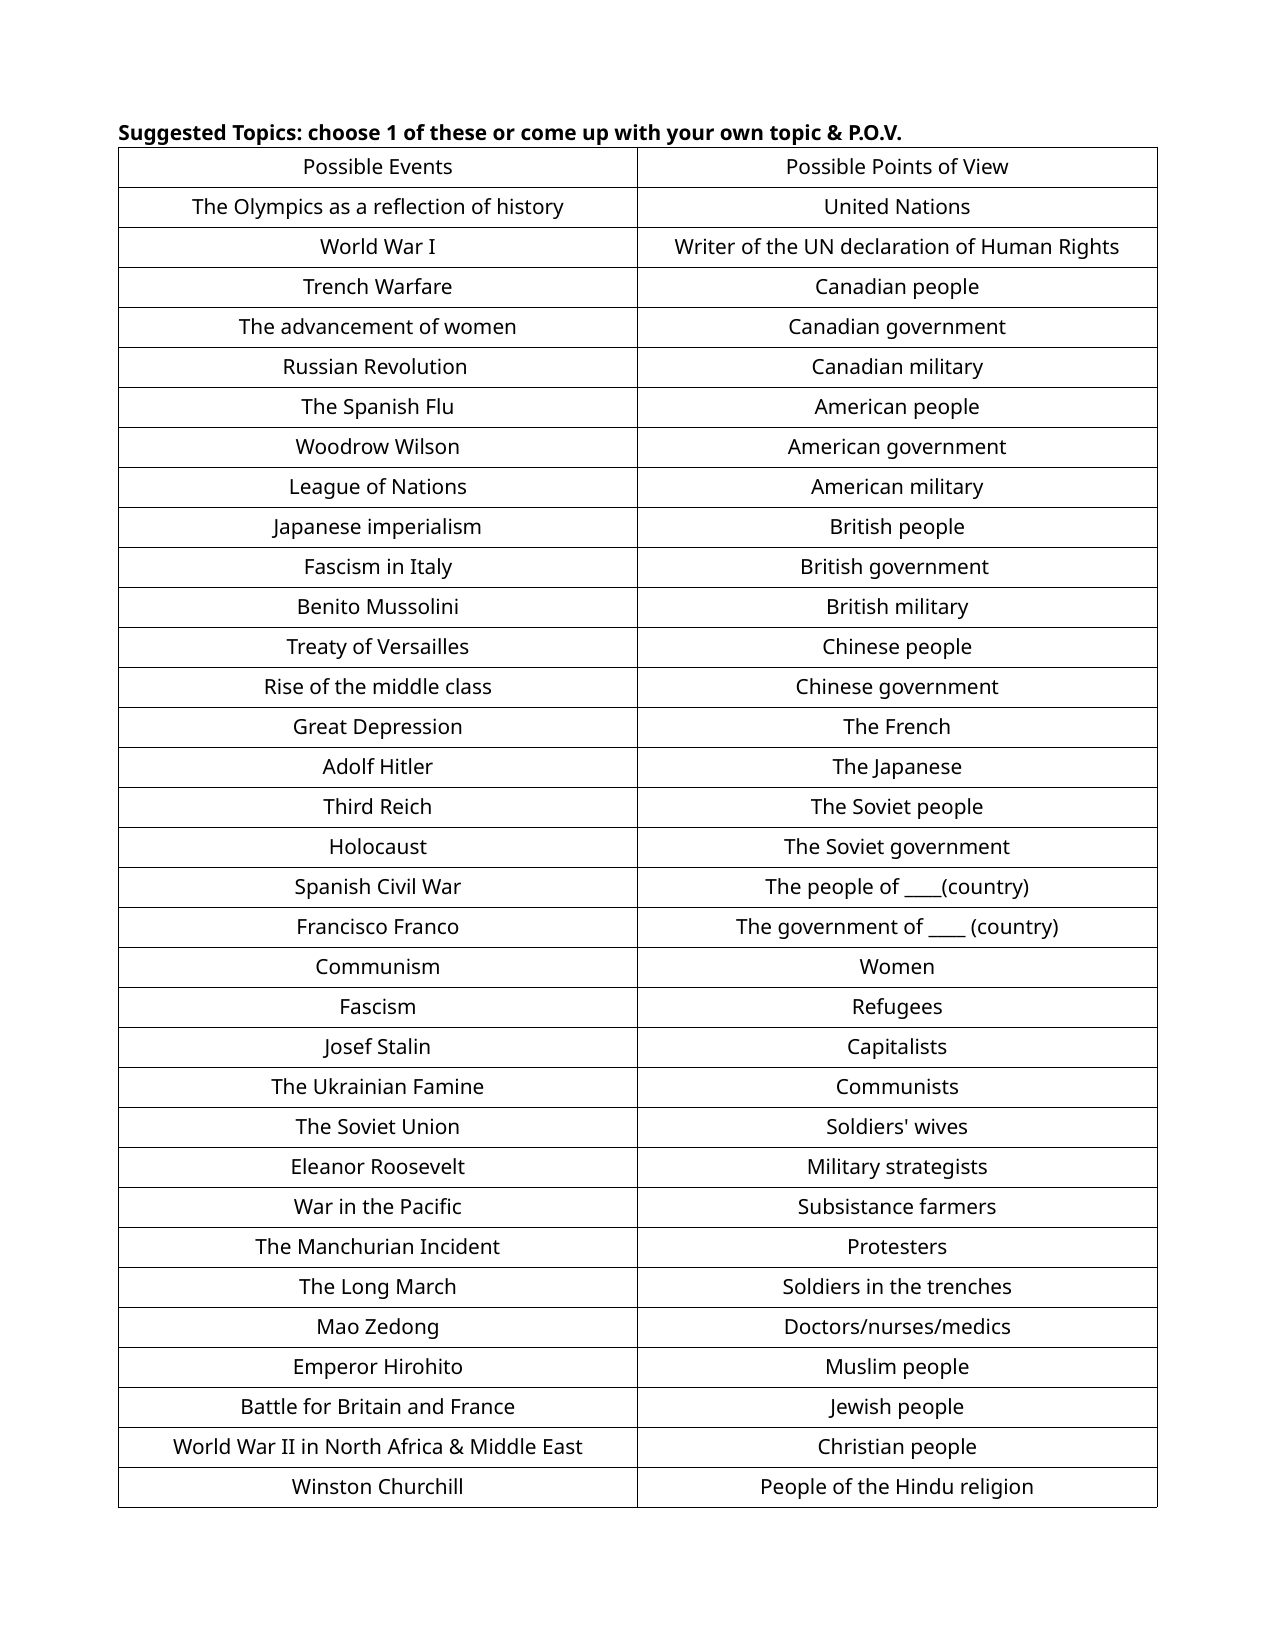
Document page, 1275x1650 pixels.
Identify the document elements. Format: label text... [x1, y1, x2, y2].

table_cell Chinese people [638, 628, 1157, 667]
table_cell The advancement of women [119, 308, 637, 347]
table_cell Benito Mussolini [119, 588, 637, 627]
table_cell Woodrow Wilson [119, 428, 637, 467]
table_cell Rise of the middle class [119, 668, 637, 707]
table_cell British government [638, 548, 1157, 587]
table_cell Chinese government [638, 668, 1157, 707]
table_cell The Soviet people [638, 788, 1157, 827]
table_cell Adolf Hitler [119, 748, 637, 787]
table_cell Communists [638, 1068, 1157, 1107]
table_cell The Manchurian Incident [119, 1228, 637, 1267]
table_cell Writer of the UN declaration of Human Rights [638, 228, 1157, 267]
table_cell The government of ____ (country) [638, 908, 1157, 947]
table_cell American military [638, 468, 1157, 507]
table_cell Spanish Civil War [119, 868, 637, 907]
table_cell Japanese imperialism [119, 508, 637, 547]
table_cell Winston Churchill [119, 1468, 637, 1507]
table_cell American government [638, 428, 1157, 467]
table_cell World War I [119, 228, 637, 267]
table_cell Holocaust [119, 828, 637, 867]
table_cell Military strategists [638, 1148, 1157, 1187]
table_cell Third Reich [119, 788, 637, 827]
table_cell Doctors/nurses/medics [638, 1308, 1157, 1347]
table_cell Emperor Hirohito [119, 1348, 637, 1387]
table_cell Great Depression [119, 708, 637, 747]
table_cell Eleanor Roosevelt [119, 1148, 637, 1187]
table_cell Josef Stalin [119, 1028, 637, 1067]
table_cell Refugees [638, 988, 1157, 1027]
table_cell The Soviet Union [119, 1108, 637, 1147]
table_cell British people [638, 508, 1157, 547]
table_cell Fascism [119, 988, 637, 1027]
table_cell Capitalists [638, 1028, 1157, 1067]
table_cell Jewish people [638, 1388, 1157, 1427]
table_cell Soldiers in the trenches [638, 1268, 1157, 1307]
table_cell Battle for Britain and France [119, 1388, 637, 1427]
table_cell The Long March [119, 1268, 637, 1307]
table_header Possible Points of View [638, 148, 1157, 187]
table_cell League of Nations [119, 468, 637, 507]
table_cell War in the Pacific [119, 1188, 637, 1227]
table_cell Communism [119, 948, 637, 987]
table_header Possible Events [119, 148, 637, 187]
table_cell The Olympics as a reflection of history [119, 188, 637, 227]
table_cell Fascism in Italy [119, 548, 637, 587]
table_cell Trench Warfare [119, 268, 637, 307]
table_cell Russian Revolution [119, 348, 637, 387]
table_cell Christian people [638, 1428, 1157, 1467]
table_cell The French [638, 708, 1157, 747]
table_cell Protesters [638, 1228, 1157, 1267]
table_cell Muslim people [638, 1348, 1157, 1387]
table_cell British military [638, 588, 1157, 627]
table_cell Women [638, 948, 1157, 987]
table_cell People of the Hindu religion [638, 1468, 1157, 1507]
table_cell Canadian people [638, 268, 1157, 307]
table_cell The Soviet government [638, 828, 1157, 867]
table_cell The Spanish Flu [119, 388, 637, 427]
table_cell The Ukrainian Famine [119, 1068, 637, 1107]
table_cell Canadian government [638, 308, 1157, 347]
table_cell Treaty of Versailles [119, 628, 637, 667]
table_cell Mao Zedong [119, 1308, 637, 1347]
table_cell World War II in North Africa & Middle East [119, 1428, 637, 1467]
table_cell United Nations [638, 188, 1157, 227]
table_cell Soldiers' wives [638, 1108, 1157, 1147]
table_cell Francisco Franco [119, 908, 637, 947]
table_cell The people of ____(country) [638, 868, 1157, 907]
table_cell American people [638, 388, 1157, 427]
table_cell Subsistance farmers [638, 1188, 1157, 1227]
table_cell Canadian military [638, 348, 1157, 387]
text Suggested Topics: choose 1 of these or come up with your own topic & P.O.V. [118, 118, 1157, 147]
table_cell The Japanese [638, 748, 1157, 787]
